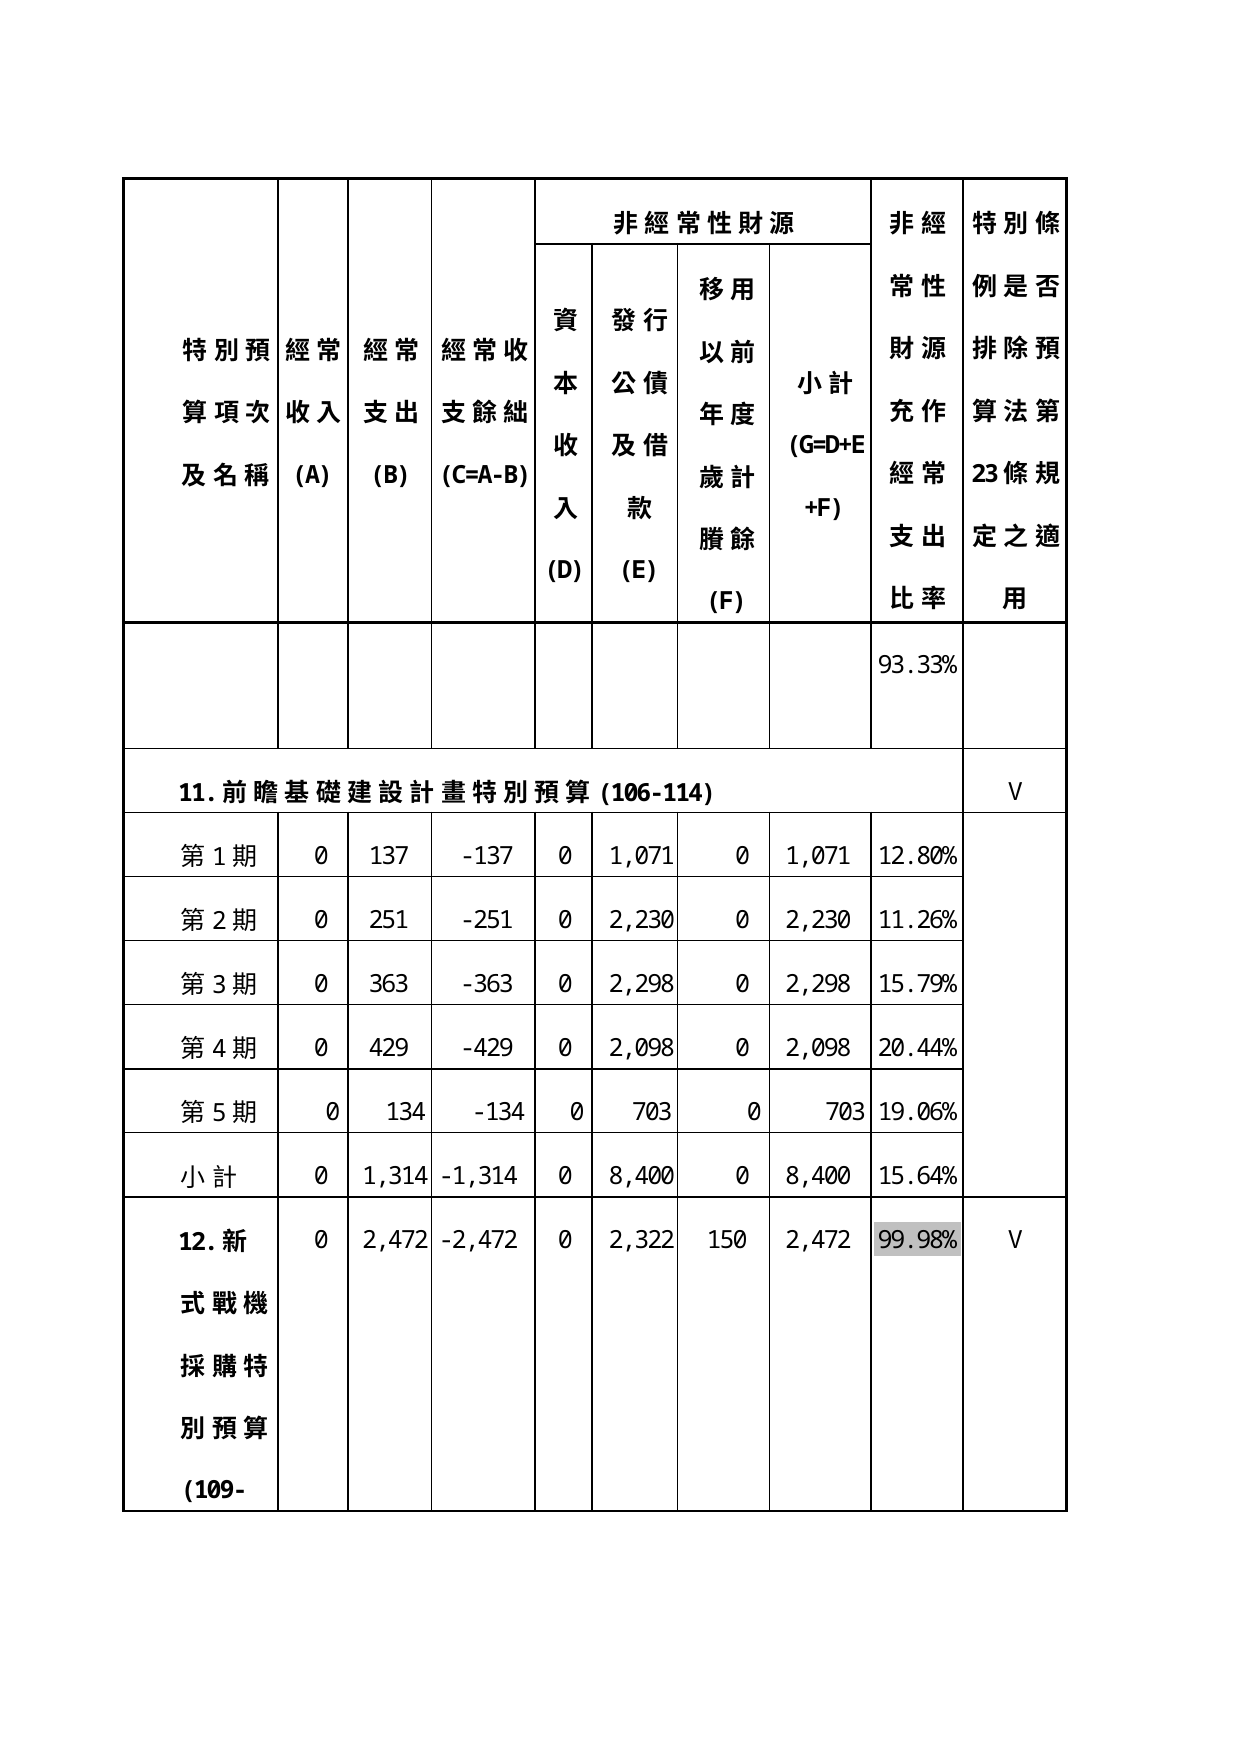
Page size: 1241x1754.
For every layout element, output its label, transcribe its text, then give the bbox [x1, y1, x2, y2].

table_cell 12.80% [872, 813, 962, 876]
table_cell 2,098 [593, 1005, 677, 1068]
table_cell 0 [279, 1198, 347, 1510]
table_cell 2,230 [593, 877, 677, 940]
table_cell 0 [536, 813, 591, 876]
table_cell [964, 624, 1065, 747]
table_cell 2,098 [770, 1005, 870, 1068]
table_cell 137 [349, 813, 431, 876]
table_cell 0 [536, 941, 591, 1004]
table_cell 11.26% [872, 877, 962, 940]
table_cell [125, 624, 277, 747]
table_cell -93.33% [872, 624, 962, 747]
table_cell 0 [536, 1005, 591, 1068]
table_cell 0 [536, 1070, 591, 1132]
table_cell 發行公債及借款(E) [593, 245, 677, 621]
table_cell 0 [279, 813, 347, 876]
table_cell 0 [279, 1005, 347, 1068]
table_cell 703 [770, 1070, 870, 1132]
table_header 非經常性財源充作經常支出比率 (-C/G) [872, 180, 962, 621]
table_cell 11.前瞻基礎建設計畫特別預算(106-114) [125, 749, 962, 812]
table_cell 12.新式戰機採購特別預算(109- [125, 1198, 277, 1510]
table_cell 小計(G=D+E+F) [770, 245, 870, 621]
table_cell 703 [593, 1070, 677, 1132]
table_cell 第2期 [125, 877, 277, 940]
table_header 非經常性財源 [536, 180, 870, 243]
table_cell -134 [432, 1070, 534, 1132]
table_cell 1,071 [770, 813, 870, 876]
table_cell 0 [678, 813, 769, 876]
table_cell [964, 813, 1065, 1196]
table_cell [279, 624, 347, 747]
table_cell 0 [279, 1133, 347, 1196]
table_cell [432, 624, 534, 747]
table_cell 0 [279, 941, 347, 1004]
table_cell 第5期 [125, 1070, 277, 1132]
table_cell 資本收入(D) [536, 245, 591, 621]
table_cell 0 [536, 877, 591, 940]
table_cell 1,071 [593, 813, 677, 876]
table_cell 0 [678, 1005, 769, 1068]
table_cell 20.44% [872, 1005, 962, 1068]
table_cell [536, 624, 591, 747]
table_header 經常支出(B) [349, 180, 431, 621]
table_cell 第3期 [125, 941, 277, 1004]
table_cell 2,230 [770, 877, 870, 940]
table_cell -251 [432, 877, 534, 940]
table_cell [770, 624, 870, 747]
table_cell 2,472 [770, 1198, 870, 1510]
table_cell 0 [279, 1070, 347, 1132]
table_header 特別條例是否排除預算法第23條規定之適用 [964, 180, 1065, 621]
table_cell 0 [678, 941, 769, 1004]
table_cell 150 [678, 1198, 769, 1510]
table_cell 2,322 [593, 1198, 677, 1510]
table_cell 8,400 [593, 1133, 677, 1196]
table_header 經常收入(A) [279, 180, 347, 621]
table_cell -1,314 [432, 1133, 534, 1196]
table_cell 363 [349, 941, 431, 1004]
table_cell 429 [349, 1005, 431, 1068]
table_cell 251 [349, 877, 431, 940]
table_cell 0 [536, 1198, 591, 1510]
table_cell 99.98% [872, 1198, 962, 1510]
table_cell [678, 624, 769, 747]
table_cell V [964, 749, 1065, 812]
table_cell 2,298 [593, 941, 677, 1004]
table_cell 第1期 [125, 813, 277, 876]
table_cell 0 [678, 877, 769, 940]
table_cell 0 [678, 1070, 769, 1132]
table_cell -137 [432, 813, 534, 876]
table_cell 1,314 [349, 1133, 431, 1196]
table_cell V [964, 1198, 1065, 1510]
table_cell -2,472 [432, 1198, 534, 1510]
table_cell 0 [536, 1133, 591, 1196]
table_cell 15.64% [872, 1133, 962, 1196]
table_cell [593, 624, 677, 747]
table_cell 19.06% [872, 1070, 962, 1132]
table_cell [349, 624, 431, 747]
table_cell 2,298 [770, 941, 870, 1004]
table_cell 小計 [125, 1133, 277, 1196]
table_cell -429 [432, 1005, 534, 1068]
table_cell 8,400 [770, 1133, 870, 1196]
table_cell 134 [349, 1070, 431, 1132]
table_cell 15.79% [872, 941, 962, 1004]
table_cell 0 [678, 1133, 769, 1196]
table_cell 0 [279, 877, 347, 940]
table_cell 第4期 [125, 1005, 277, 1068]
table_cell -363 [432, 941, 534, 1004]
table_header 特別預算項次及名稱 [125, 180, 277, 621]
table_cell 移用以前年度歲計賸餘(F) [678, 245, 769, 621]
table_cell 2,472 [349, 1198, 431, 1510]
table_header 經常收支餘絀(C=A-B) [432, 180, 534, 621]
